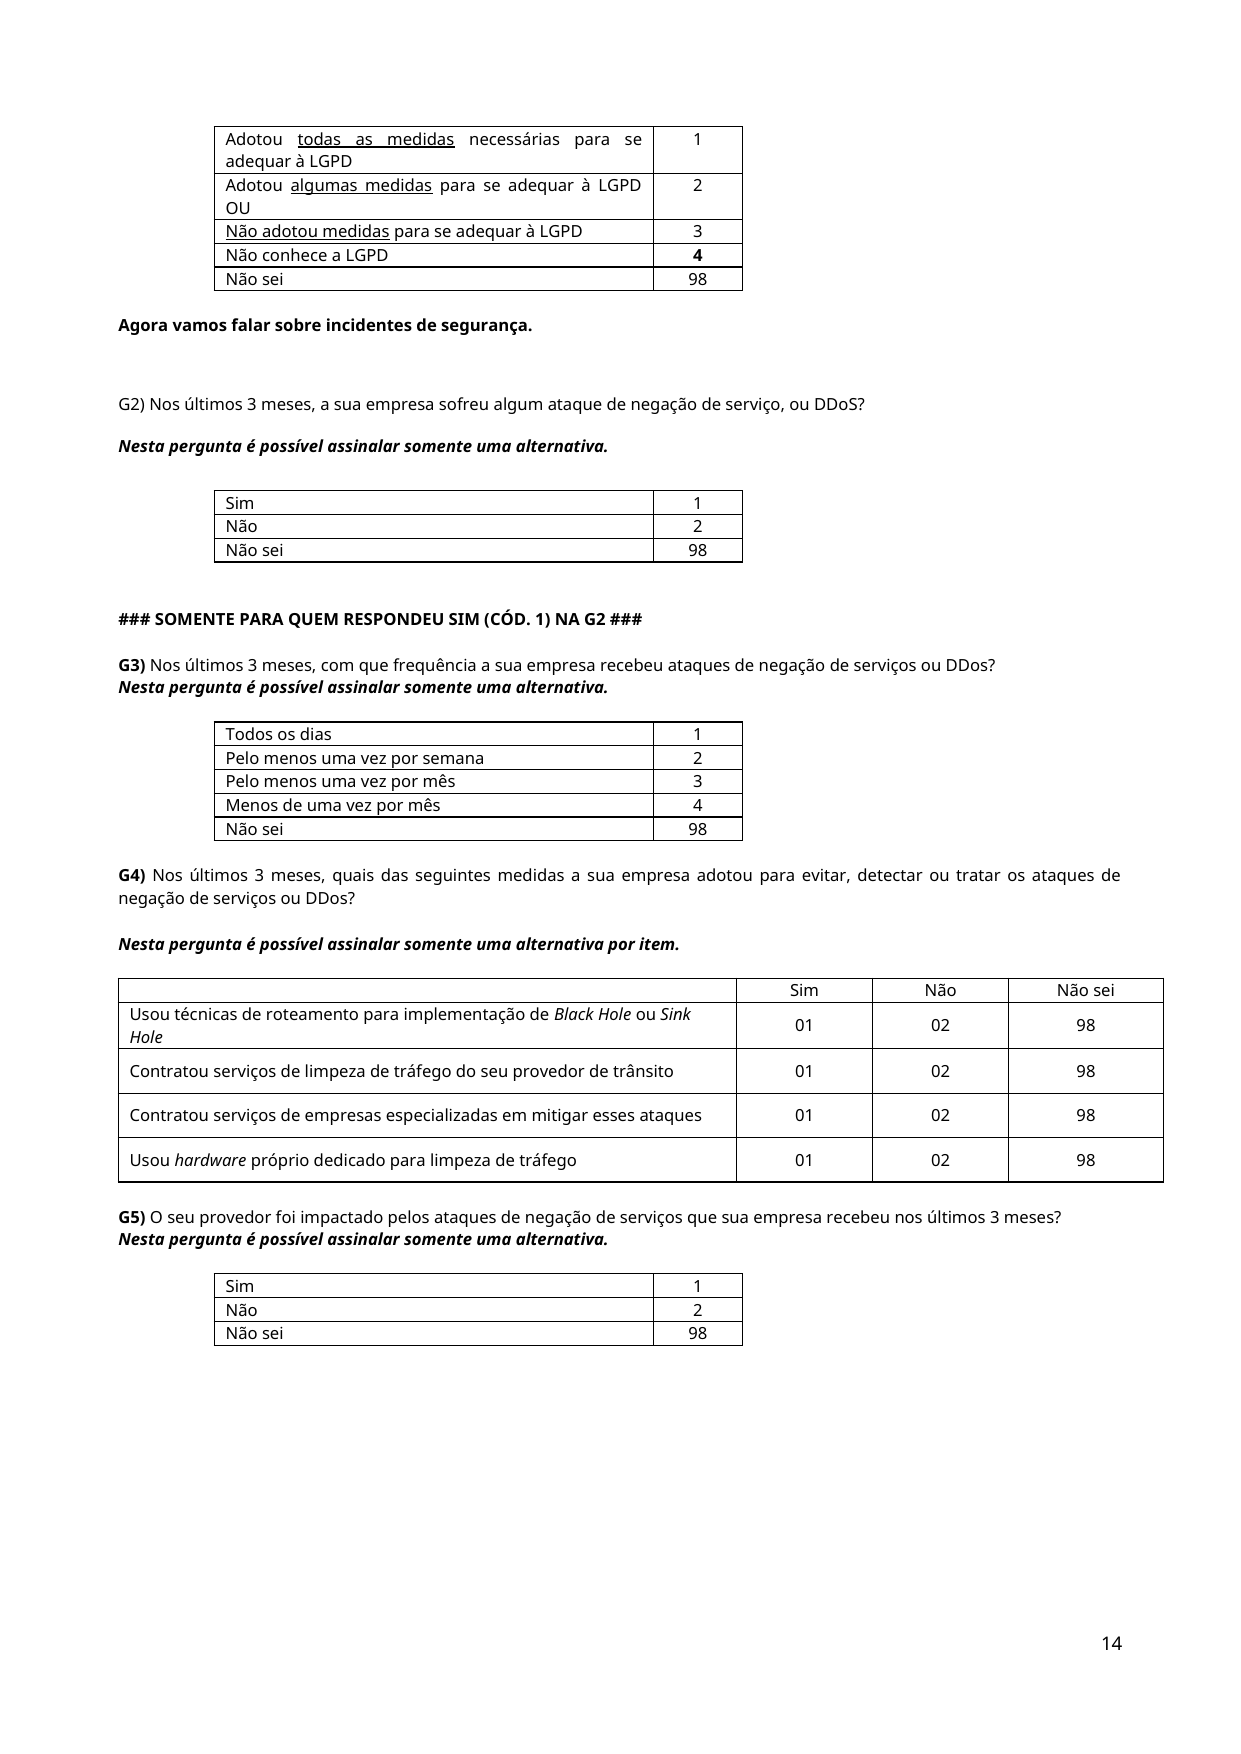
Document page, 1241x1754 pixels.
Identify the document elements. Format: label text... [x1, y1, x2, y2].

text Agora vamos falar sobre incidentes de segurança. [118, 314, 1122, 337]
table_header Sim [737, 979, 872, 1002]
table_cell 3 [654, 220, 742, 243]
table_cell Não sei [215, 1322, 653, 1344]
table_cell 01 [737, 1049, 872, 1092]
table_header Adotou todas as medidas necessárias para se adequar à LGPD [215, 127, 653, 172]
table_cell Não conhece a LGPD [215, 244, 653, 266]
table_cell Pelo menos uma vez por mês [215, 770, 653, 793]
table_cell 4 [654, 794, 742, 816]
table_cell 02 [873, 1138, 1008, 1181]
text ### SOMENTE PARA QUEM RESPONDEU SIM (CÓD. 1) NA G2 ### [118, 608, 1122, 631]
text G5) O seu provedor foi impactado pelos ataques de negação de serviços que sua empresa recebeu nos últimos 3 meses? [118, 1205, 1122, 1228]
text G3) Nos últimos 3 meses, com que frequência a sua empresa recebeu ataques de negação de serviços ou DDos? [118, 653, 1122, 676]
table_header Todos os dias [215, 723, 653, 745]
table_cell 2 [654, 746, 742, 769]
table_cell 01 [737, 1138, 872, 1181]
table_cell Contratou serviços de empresas especializadas em mitigar esses ataques [119, 1094, 736, 1137]
table_cell Não [215, 515, 653, 538]
table_cell 01 [737, 1003, 872, 1048]
table_cell 4 [654, 244, 742, 266]
text G2) Nos últimos 3 meses, a sua empresa sofreu algum ataque de negação de serviço, ou DDoS? [118, 392, 1154, 415]
table_cell 98 [1009, 1138, 1163, 1181]
table_cell 98 [1009, 1094, 1163, 1137]
text Nesta pergunta é possível assinalar somente uma alternativa. [118, 435, 1154, 457]
table_cell 2 [654, 174, 742, 219]
table_cell 3 [654, 770, 742, 793]
table_cell 01 [737, 1094, 872, 1137]
table_cell Não adotou medidas para se adequar à LGPD [215, 220, 653, 243]
table_cell 02 [873, 1049, 1008, 1092]
table_cell 98 [1009, 1003, 1163, 1048]
table_cell 2 [654, 1298, 742, 1321]
table_cell Pelo menos uma vez por semana [215, 746, 653, 769]
table_cell 02 [873, 1003, 1008, 1048]
table_header 1 [654, 723, 742, 745]
table_cell 98 [654, 268, 742, 290]
table_header Não sei [1009, 979, 1163, 1002]
text Nesta pergunta é possível assinalar somente uma alternativa por item. [118, 932, 1122, 955]
table_cell Usou hardware próprio dedicado para limpeza de tráfego [119, 1138, 736, 1181]
table_cell 98 [1009, 1049, 1163, 1092]
table_header 1 [654, 1274, 742, 1297]
table_cell Adotou algumas medidas para se adequar à LGPD OU [215, 174, 653, 219]
table_cell 98 [654, 818, 742, 840]
table_header Sim [215, 491, 653, 514]
table_cell Não sei [215, 539, 653, 561]
table_cell 98 [654, 539, 742, 561]
table_cell Menos de uma vez por mês [215, 794, 653, 816]
table_header 1 [654, 491, 742, 514]
table_header 1 [654, 127, 742, 172]
table_cell 02 [873, 1094, 1008, 1137]
table_cell Contratou serviços de limpeza de tráfego do seu provedor de trânsito [119, 1049, 736, 1092]
table_header Não [873, 979, 1008, 1002]
table_cell Não sei [215, 818, 653, 840]
table_header Sim [215, 1274, 653, 1297]
table_cell 98 [654, 1322, 742, 1344]
text G4) Nos últimos 3 meses, quais das seguintes medidas a sua empresa adotou para evitar, detectar ou tratar os ataques de negação de serviços ou DDos? [118, 864, 1122, 909]
table_cell Usou técnicas de roteamento para implementação de Black Hole ou Sink Hole [119, 1003, 736, 1048]
table_cell Não [215, 1298, 653, 1321]
table_cell Não sei [215, 268, 653, 290]
table_header [119, 979, 736, 1002]
text Nesta pergunta é possível assinalar somente uma alternativa. [118, 676, 1122, 699]
table_cell 2 [654, 515, 742, 538]
text Nesta pergunta é possível assinalar somente uma alternativa. [118, 1228, 1122, 1251]
